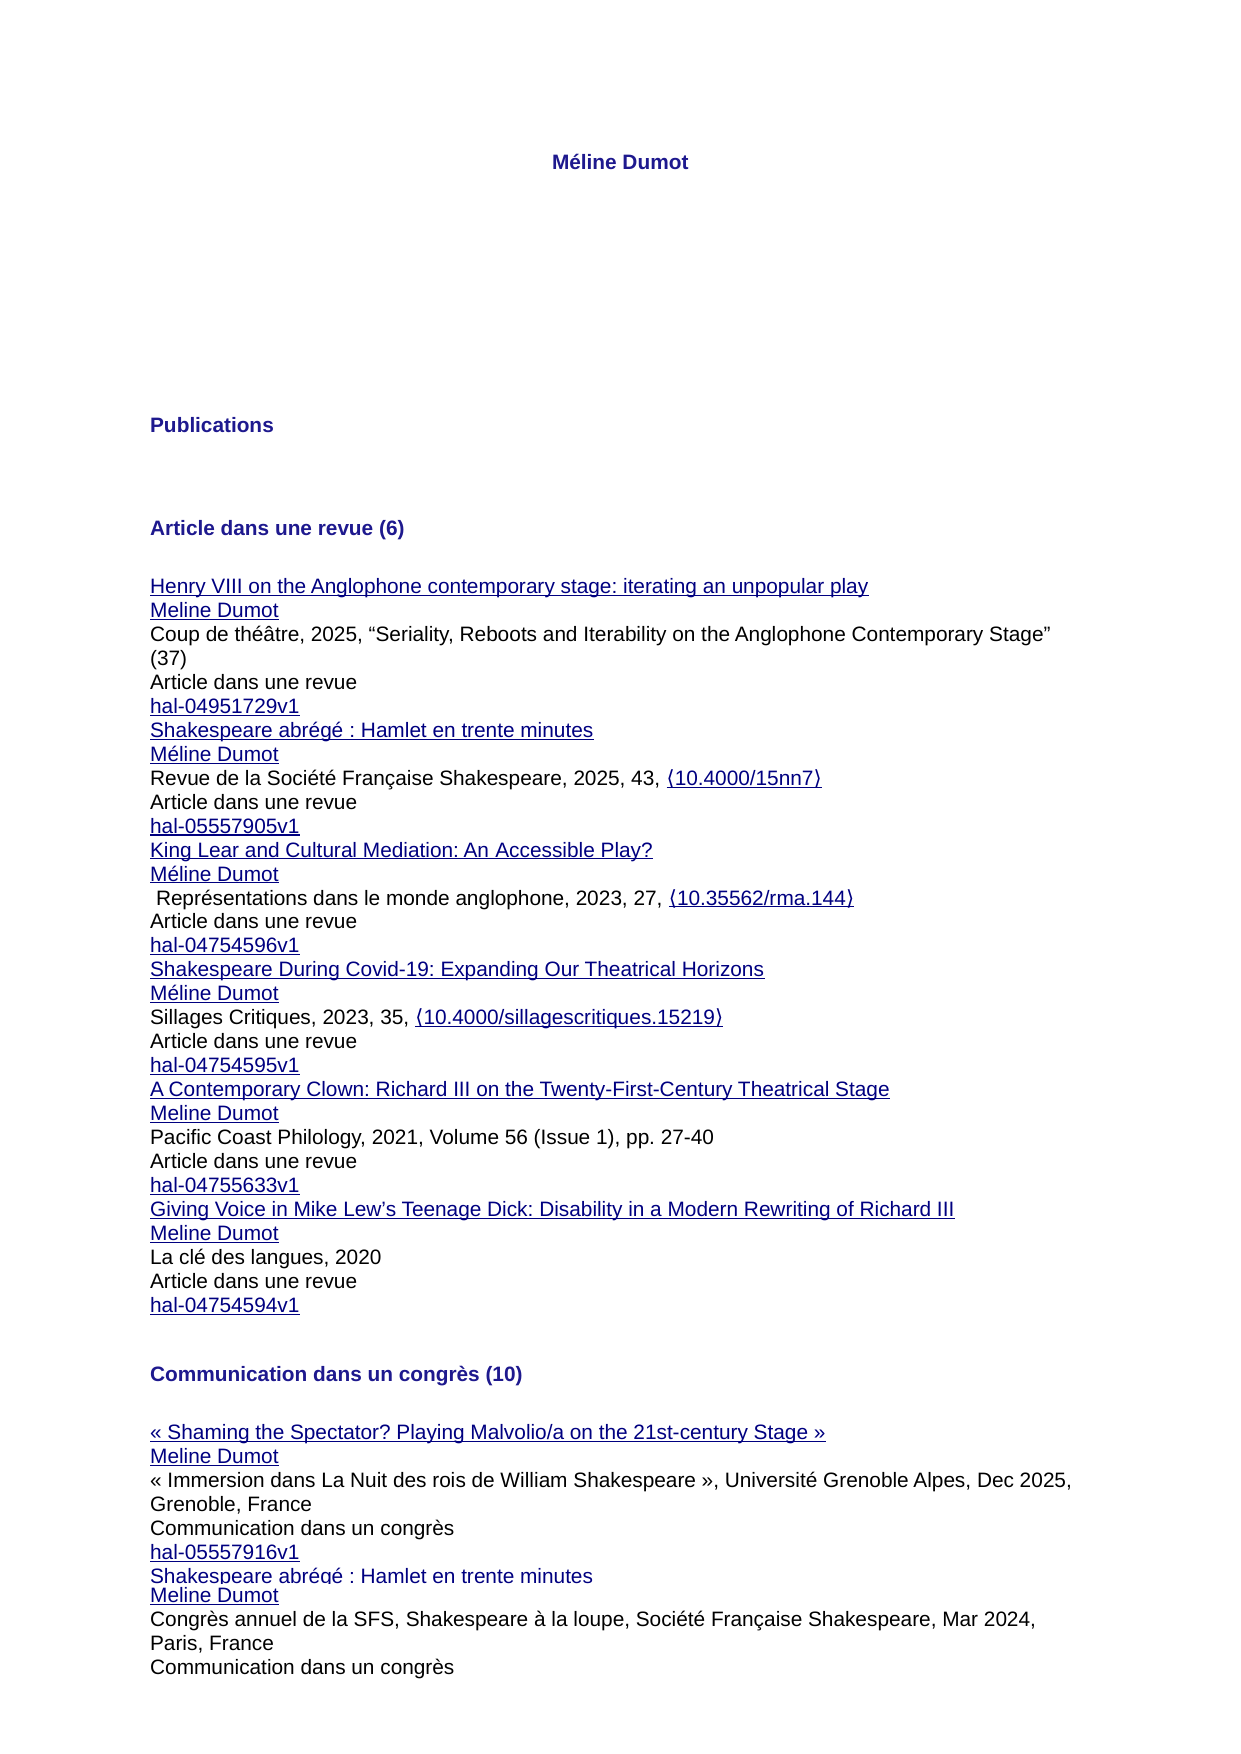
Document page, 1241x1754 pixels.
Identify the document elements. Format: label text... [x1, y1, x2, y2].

subtitle Publications [150, 412, 1090, 436]
table_header Henry VIII on the Anglophone contemporary stage: iterating an unpopular play Meline Dumot Coup de théâtre, 2025, “Seriality, Reboots and Iterability on the Anglophone Contemporary Stage” (37) Article dans une revue hal-04951729v1 [150, 574, 1090, 718]
table_cell Shakespeare abrégé : Hamlet en trente minutes Meline Dumot Congrès annuel de la SFS, Shakespeare à la loupe, Société Française Shakespeare, Mar 2024, Paris, France Communication dans un congrès [150, 1564, 1090, 1679]
subtitle Article dans une revue (6) [150, 516, 1090, 539]
subtitle Communication dans un congrès (10) [150, 1361, 1090, 1385]
subtitle Méline Dumot [150, 150, 1090, 174]
table_cell Giving Voice in Mike Lew’s Teenage Dick: Disability in a Modern Rewriting of Richard III Meline Dumot La clé des langues, 2020 Article dans une revue hal-04754594v1 [150, 1197, 1090, 1317]
table_cell Shakespeare abrégé : Hamlet en trente minutes Méline Dumot Revue de la Société Française Shakespeare, 2025, 43, ⟨10.4000/15nn7⟩ Article dans une revue hal-05557905v1 [150, 718, 1090, 837]
table_cell A Contemporary Clown: Richard III on the Twenty-First-Century Theatrical Stage Meline Dumot Pacific Coast Philology, 2021, Volume 56 (Issue 1), pp. 27-40 Article dans une revue hal-04755633v1 [150, 1077, 1090, 1197]
table_cell King Lear and Cultural Mediation: An Accessible Play? Méline Dumot Représentations dans le monde anglophone, 2023, 27, ⟨10.35562/rma.144⟩ Article dans une revue hal-04754596v1 [150, 838, 1090, 957]
table_header « Shaming the Spectator? Playing Malvolio/a on the 21st-century Stage » Meline Dumot « Immersion dans La Nuit des rois de William Shakespeare », Université Grenoble Alpes, Dec 2025, Grenoble, France Communication dans un congrès hal-05557916v1 [150, 1420, 1090, 1563]
table_cell Shakespeare During Covid-19: Expanding Our Theatrical Horizons Méline Dumot Sillages Critiques, 2023, 35, ⟨10.4000/sillagescritiques.15219⟩ Article dans une revue hal-04754595v1 [150, 957, 1090, 1077]
